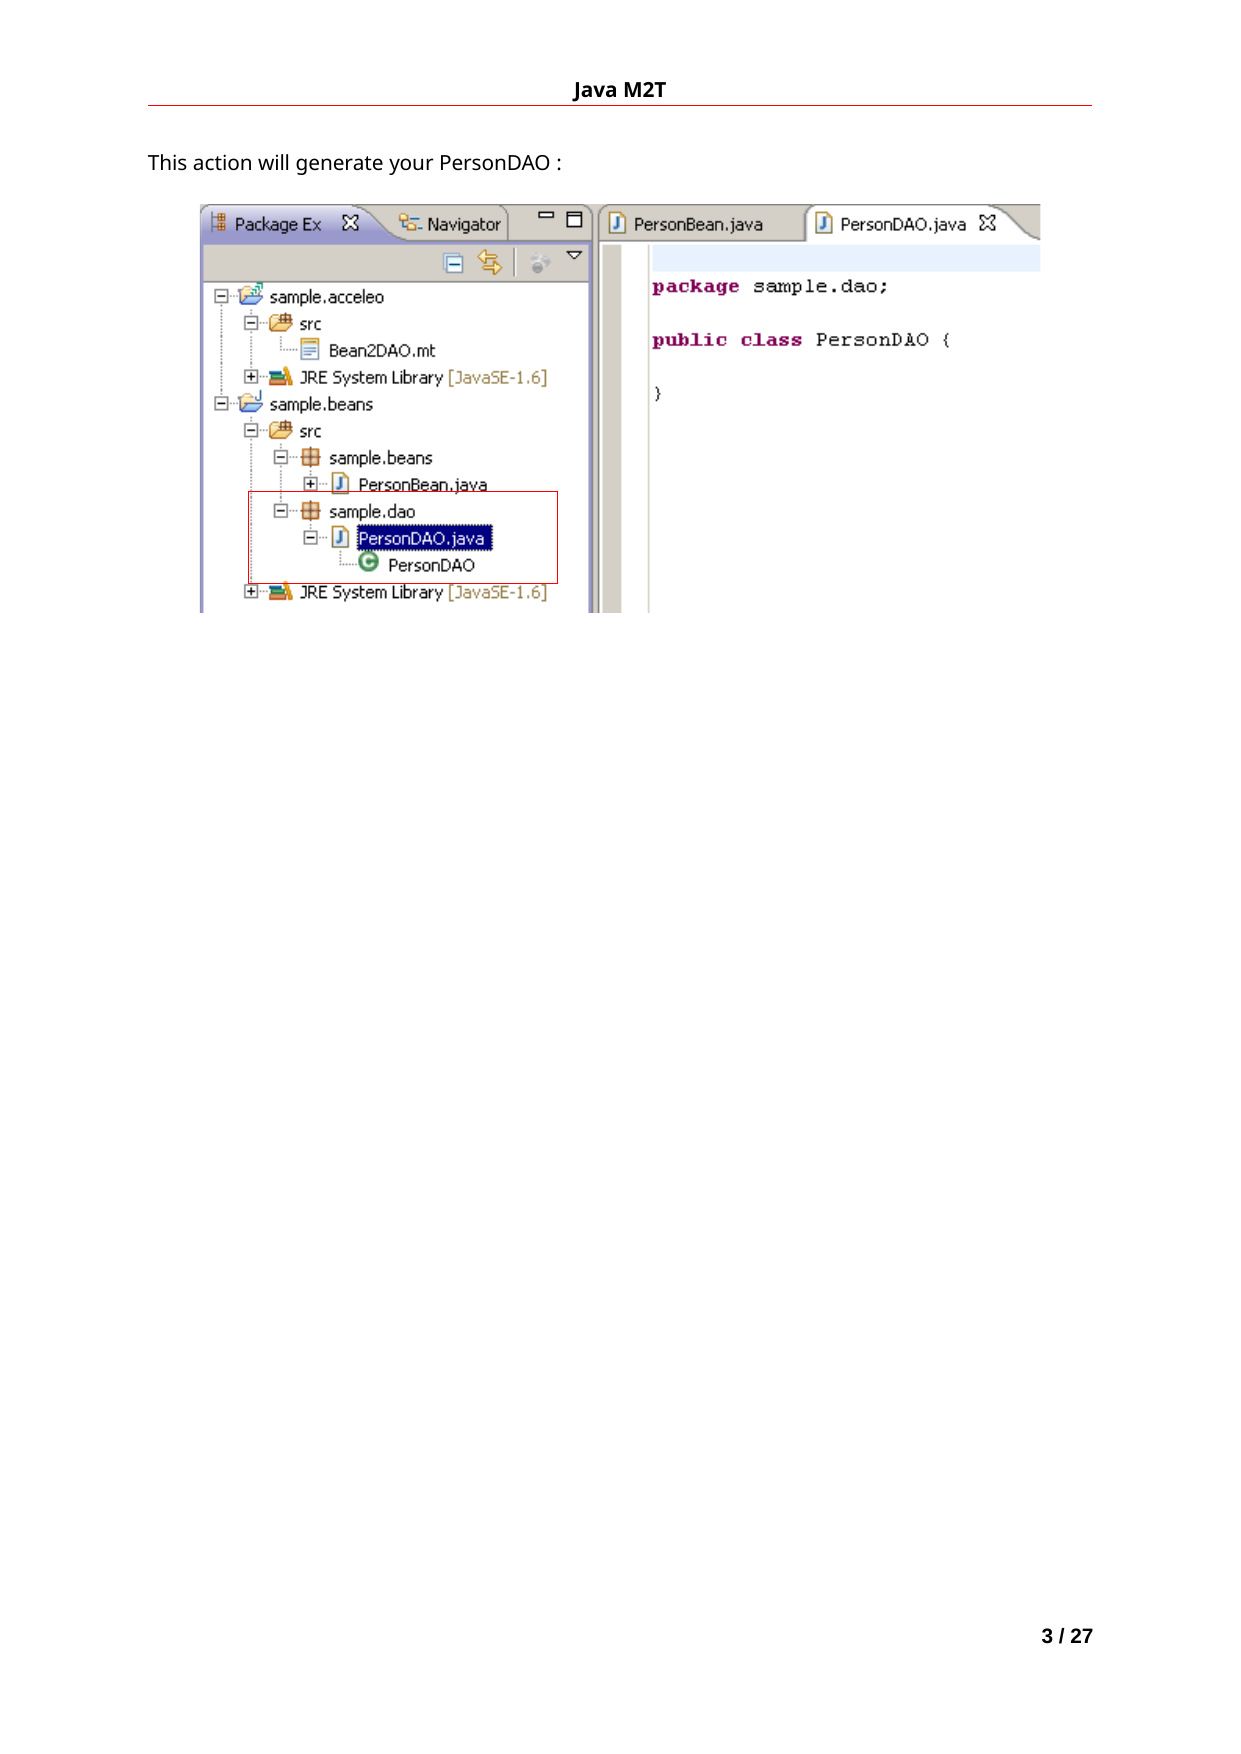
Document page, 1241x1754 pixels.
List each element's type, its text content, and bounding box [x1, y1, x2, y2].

text This action will generate your PersonDAO : [148, 148, 1092, 176]
